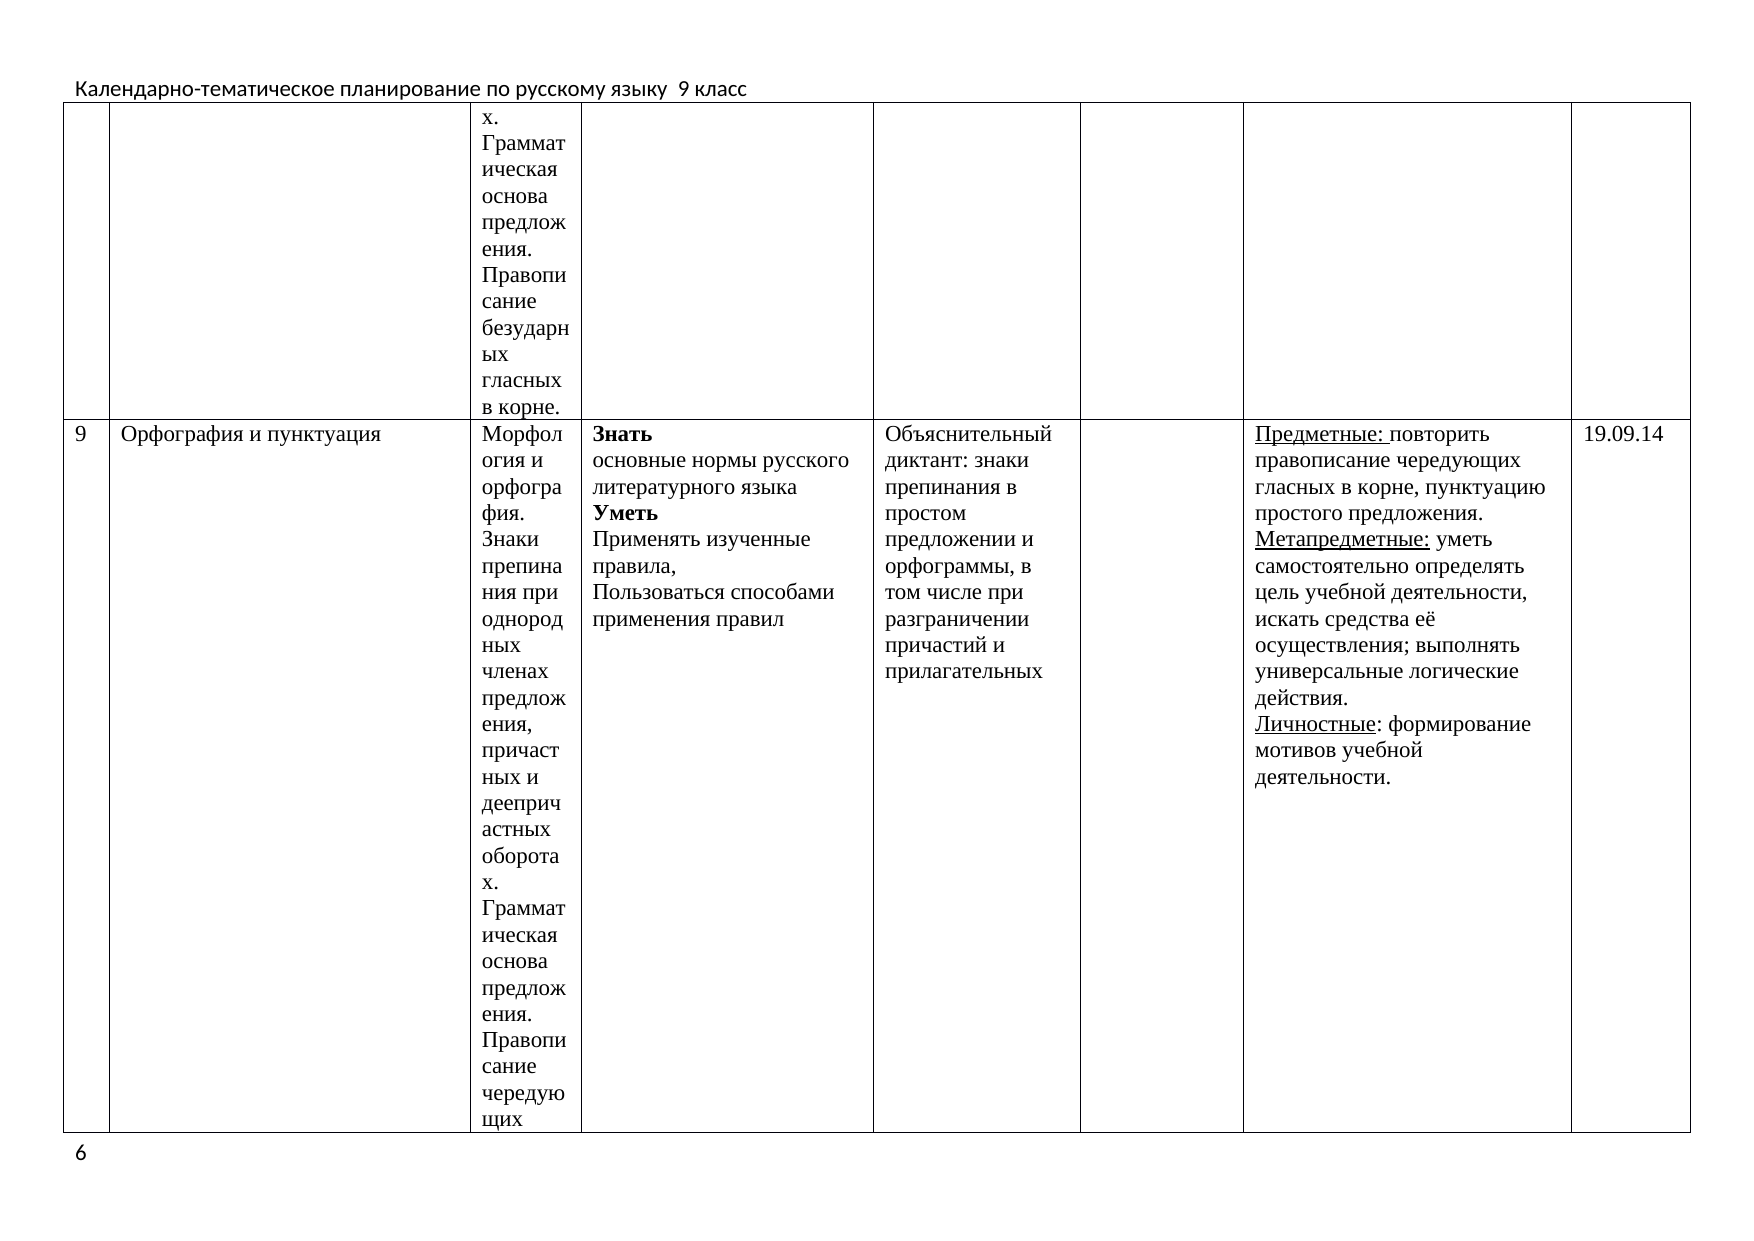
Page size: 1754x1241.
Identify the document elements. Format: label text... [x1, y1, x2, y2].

table_cell Морфология и орфография. Знаки препинания при однородных членах предложения, причастных и деепричастных оборотах. Грамматическая основа предложения. Правописание чередующих [471, 420, 581, 1132]
table_cell 19.09.14 [1572, 420, 1690, 1132]
table_cell 9 [64, 420, 109, 1132]
table_cell [1572, 103, 1690, 419]
table_cell [110, 103, 470, 419]
table_cell Предметные: повторить правописание чередующих гласных в корне, пунктуацию простого предложения. Метапредметные: уметь самостоятельно определять цель учебной деятельности, искать средства её осуществления; выполнять универсальные логические действия. Личностные: формирование мотивов учебной деятельности. [1244, 420, 1571, 1132]
table_cell [1081, 420, 1243, 1132]
table_cell [1244, 103, 1571, 419]
table_cell Знать основные нормы русского литературного языка Уметь Применять изученные правила, Пользоваться способами применения правил [582, 420, 873, 1132]
table_cell [874, 103, 1080, 419]
table_cell [582, 103, 873, 419]
table_cell Объяснительный диктант: знаки препинания в простом предложении и орфограммы, в том числе при разграничении причастий и прилагательных [874, 420, 1080, 1132]
table_cell [64, 103, 109, 419]
table_cell [1081, 103, 1243, 419]
table_cell Орфография и пунктуация [110, 420, 470, 1132]
table_cell х. Грамматическая основа предложения. Правописание безударных гласных в корне. [471, 103, 581, 419]
